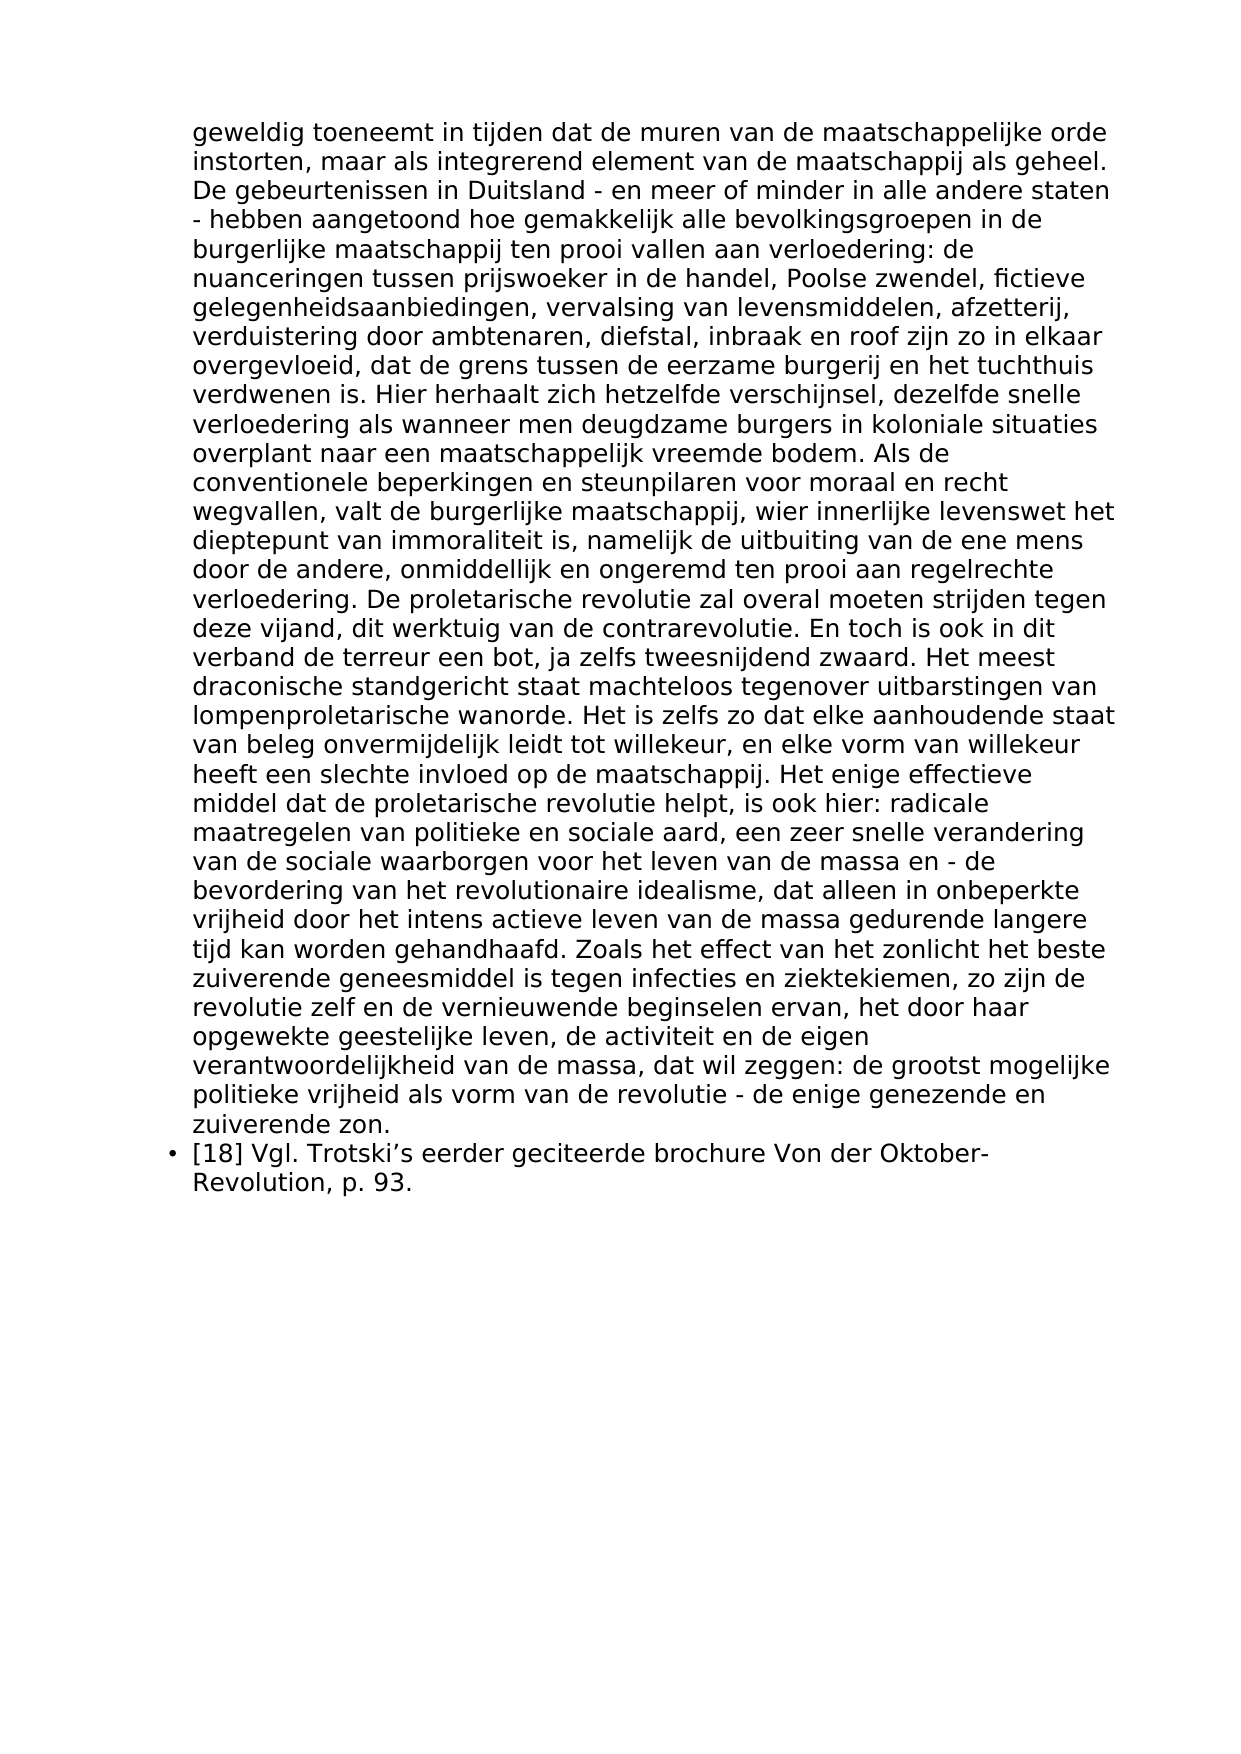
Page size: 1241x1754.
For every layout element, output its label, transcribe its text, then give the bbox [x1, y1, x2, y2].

list [18] Vgl. Trotski’s eerder geciteerde brochure Von der Oktober-Revolution, p. 93. [177, 1139, 1122, 1197]
list geweldig toeneemt in tijden dat de muren van de maatschappelijke orde instorten, maar als integrerend element van de maatschappij als geheel. De gebeurtenissen in Duitsland - en meer of minder in alle andere staten - hebben aangetoond hoe gemakkelijk alle bevolkingsgroepen in de burgerlijke maatschappij ten prooi vallen aan verloedering: de nuanceringen tussen prijswoeker in de handel, Poolse zwendel, fictieve gelegenheidsaanbiedingen, vervalsing van levensmiddelen, afzetterij, verduistering door ambtenaren, diefstal, inbraak en roof zijn zo in elkaar overgevloeid, dat de grens tussen de eerzame burgerij en het tuchthuis verdwenen is. Hier herhaalt zich hetzelfde verschijnsel, dezelfde snelle verloedering als wanneer men deugdzame burgers in koloniale situaties overplant naar een maatschappelijk vreemde bodem. Als de conventionele beperkingen en steunpilaren voor moraal en recht wegvallen, valt de burgerlijke maatschappij, wier innerlijke levenswet het dieptepunt van immoraliteit is, namelijk de uitbuiting van de ene mens door de andere, onmiddellijk en ongeremd ten prooi aan regelrechte verloedering. De proletarische revolutie zal overal moeten strijden tegen deze vijand, dit werktuig van de contrarevolutie. En toch is ook in dit verband de terreur een bot, ja zelfs tweesnijdend zwaard. Het meest draconische standgericht staat machteloos tegenover uitbarstingen van lompenproletarische wanorde. Het is zelfs zo dat elke aanhoudende staat van beleg onvermijdelijk leidt tot willekeur, en elke vorm van willekeur heeft een slechte invloed op de maatschappij. Het enige effectieve middel dat de proletarische revolutie helpt, is ook hier: radicale maatregelen van politieke en sociale aard, een zeer snelle verandering van de sociale waarborgen voor het leven van de massa en - de bevordering van het revolutionaire idealisme, dat alleen in onbeperkte vrijheid door het intens actieve leven van de massa gedurende langere tijd kan worden gehandhaafd. Zoals het effect van het zonlicht het beste zuiverende geneesmiddel is tegen infecties en ziektekiemen, zo zijn de revolutie zelf en de vernieuwende beginselen ervan, het door haar opgewekte geestelijke leven, de activiteit en de eigen verantwoordelijkheid van de massa, dat wil zeggen: de grootst mogelijke politieke vrijheid als vorm van de revolutie - de enige genezende en zuiverende zon. [177, 118, 1122, 1139]
